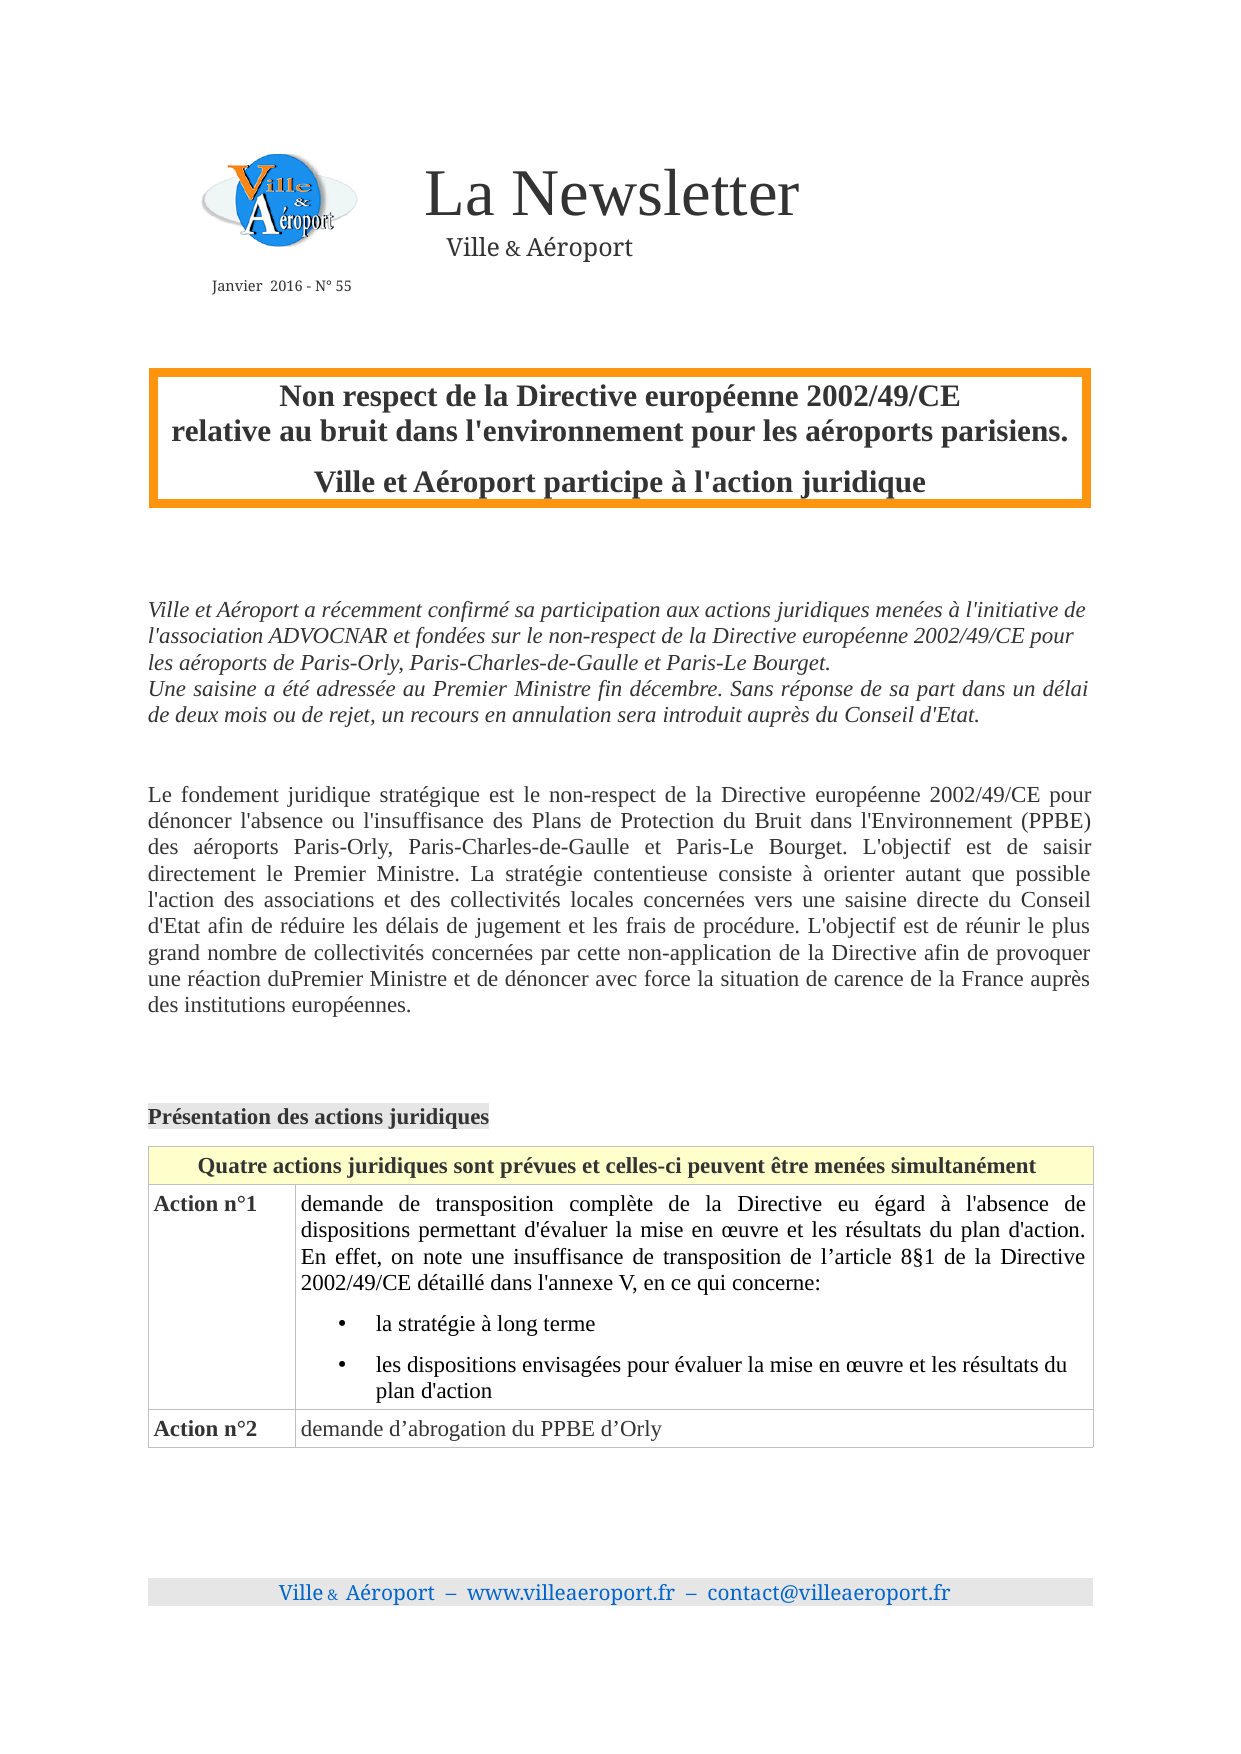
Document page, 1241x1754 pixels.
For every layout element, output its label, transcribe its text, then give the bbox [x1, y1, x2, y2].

table_cell [369, 270, 1093, 301]
text les aéroports de Paris-Orly, Paris-Charles-de-Gaulle et Paris-Le Bourget. [148, 649, 1093, 675]
table_cell demande de transposition complète de la Directive eu égard à l'absence de dispositions permettant d'évaluer la mise en œuvre et les résultats du plan d'action. En effet, on note une insuffisance de transposition de l’article 8§1 de la Directive 2002/49/CE détaillé dans l'annexe V, en ce qui concerne: la stratégie à long terme les dispositions envisagées pour évaluer la mise en œuvre et les résultats du plan d'action [296, 1185, 1093, 1409]
table_cell Action n°1 [149, 1185, 295, 1409]
picture [198, 154, 360, 247]
table_header Quatre actions juridiques sont prévues et celles-ci peuvent être menées simultanément [149, 1147, 1093, 1184]
table_cell Janvier 2016 - N° 55 [195, 270, 369, 301]
text Une saisine a été adressée au Premier Ministre fin décembre. Sans réponse de sa part dans un délai de deux mois ou de rejet, un recours en annulation sera introduit auprès du Conseil d'Etat. [148, 675, 1093, 728]
table_cell Action n°2 [149, 1410, 295, 1447]
text Présentation des actions juridiques [148, 1103, 1093, 1129]
table_cell [148, 270, 195, 301]
text l'association ADVOCNAR et fondées sur le non-respect de la Directive européenne 2002/49/CE pour [148, 622, 1093, 649]
table_cell demande d’abrogation du PPBE d’Orly [296, 1410, 1093, 1447]
table_header [148, 148, 195, 270]
table_header [195, 148, 369, 270]
text Ville et Aéroport a récemment confirmé sa participation aux actions juridiques menées à l'initiative de [148, 596, 1093, 622]
text Le fondement juridique stratégique est le non-respect de la Directive européenne 2002/49/CE pour dénoncer l'absence ou l'insuffisance des Plans de Protection du Bruit dans l'Environnement (PPBE) des aéroports Paris-Orly, Paris-Charles-de-Gaulle et Paris-Le Bourget. L'objectif est de saisir directement le Premier Ministre. La stratégie contentieuse consiste à orienter autant que possible l'action des associations et des collectivités locales concernées vers une saisine directe du Conseil d'Etat afin de réduire les délais de jugement et les frais de procédure. L'objectif est de réunir le plus grand nombre de collectivités concernées par cette non-application de la Directive afin de provoquer une réaction duPremier Ministre et de dénoncer avec force la situation de carence de la France auprès des institutions européennes. [148, 781, 1093, 1018]
table_header La Newsletter Ville & Aéroport [369, 148, 1093, 270]
table_header Non respect de la Directive européenne 2002/49/CE relative au bruit dans l'environnement pour les aéroports parisiens. Ville et Aéroport participe à l'action juridique [149, 368, 1091, 508]
